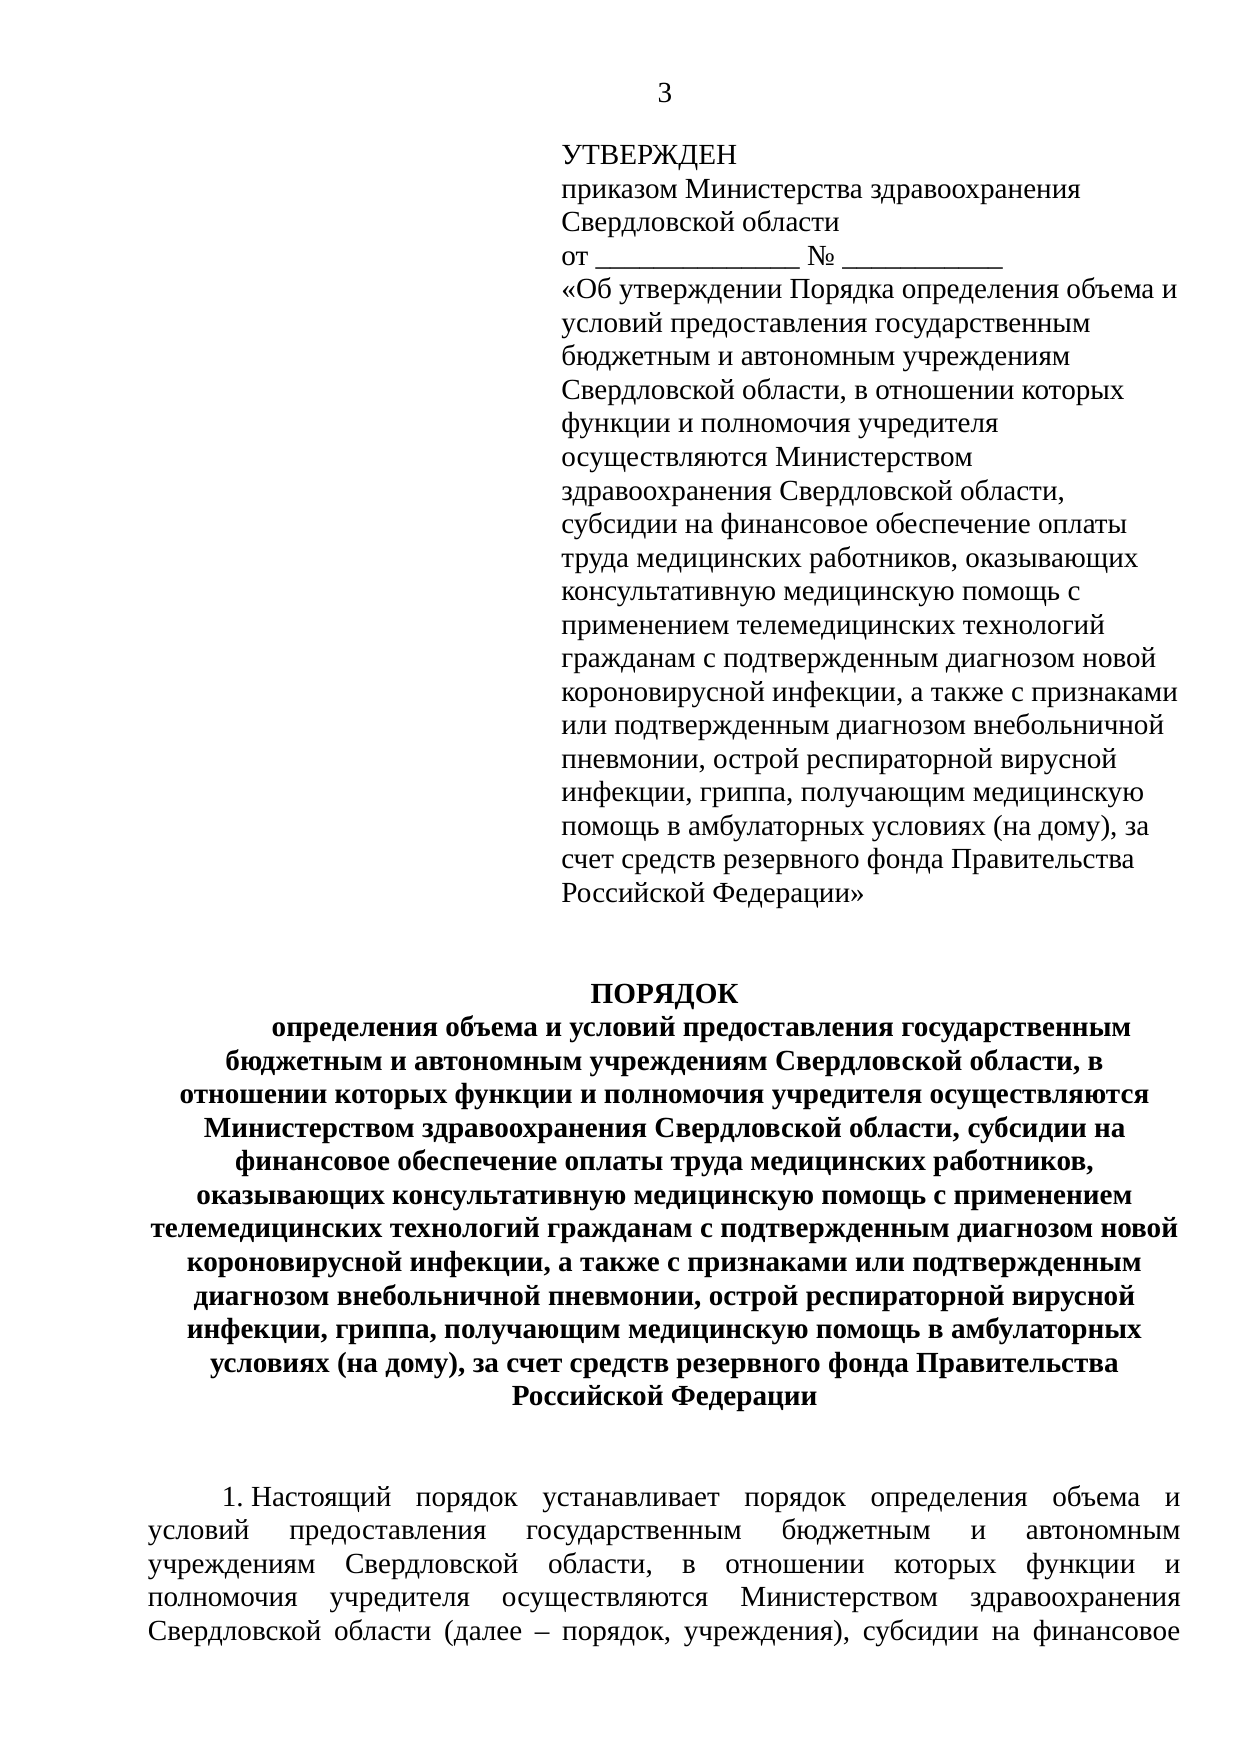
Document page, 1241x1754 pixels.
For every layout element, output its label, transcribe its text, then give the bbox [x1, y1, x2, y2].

text УТВЕРЖДЕН [561, 137, 1181, 171]
text 1. Настоящий порядок устанавливает порядок определения объема и условий предоставления государственным бюджетным и автономным учреждениям Свердловской области, в отношении которых функции и полномочия учредителя осуществляются Министерством здравоохранения Свердловской области (далее – порядок, учреждения), субсидии на финансовое [148, 1479, 1181, 1647]
text от ______________ № ___________ [561, 238, 1181, 271]
text «Об утверждении Порядка определения объема и условий предоставления государственным бюджетным и автономным учреждениям Свердловской области, в отношении которых функции и полномочия учредителя осуществляются Министерством здравоохранения Свердловской области, субсидии на финансовое обеспечение оплаты труда медицинских работников, оказывающих консультативную медицинскую помощь с применением телемедицинских технологий гражданам с подтвержденным диагнозом новой короновирусной инфекции, а также с признаками или подтвержденным диагнозом внебольничной пневмонии, острой респираторной вирусной инфекции, гриппа, получающим медицинскую помощь в амбулаторных условиях (на дому), за счет средств резервного фонда Правительства Российской Федерации» [561, 271, 1181, 909]
text приказом Министерства здравоохранения Свердловской области [561, 171, 1181, 238]
title ПОРЯДОК [148, 976, 1181, 1009]
text определения объема и условий предоставления государственным бюджетным и автономным учреждениям Свердловской области, в отношении которых функции и полномочия учредителя осуществляются Министерством здравоохранения Свердловской области, субсидии на финансовое обеспечение оплаты труда медицинских работников, оказывающих консультативную медицинскую помощь с применением телемедицинских технологий гражданам с подтвержденным диагнозом новой короновирусной инфекции, а также с признаками или подтвержденным диагнозом внебольничной пневмонии, острой респираторной вирусной инфекции, гриппа, получающим медицинскую помощь в амбулаторных условиях (на дому), за счет средств резервного фонда Правительства Российской Федерации [148, 1009, 1181, 1412]
